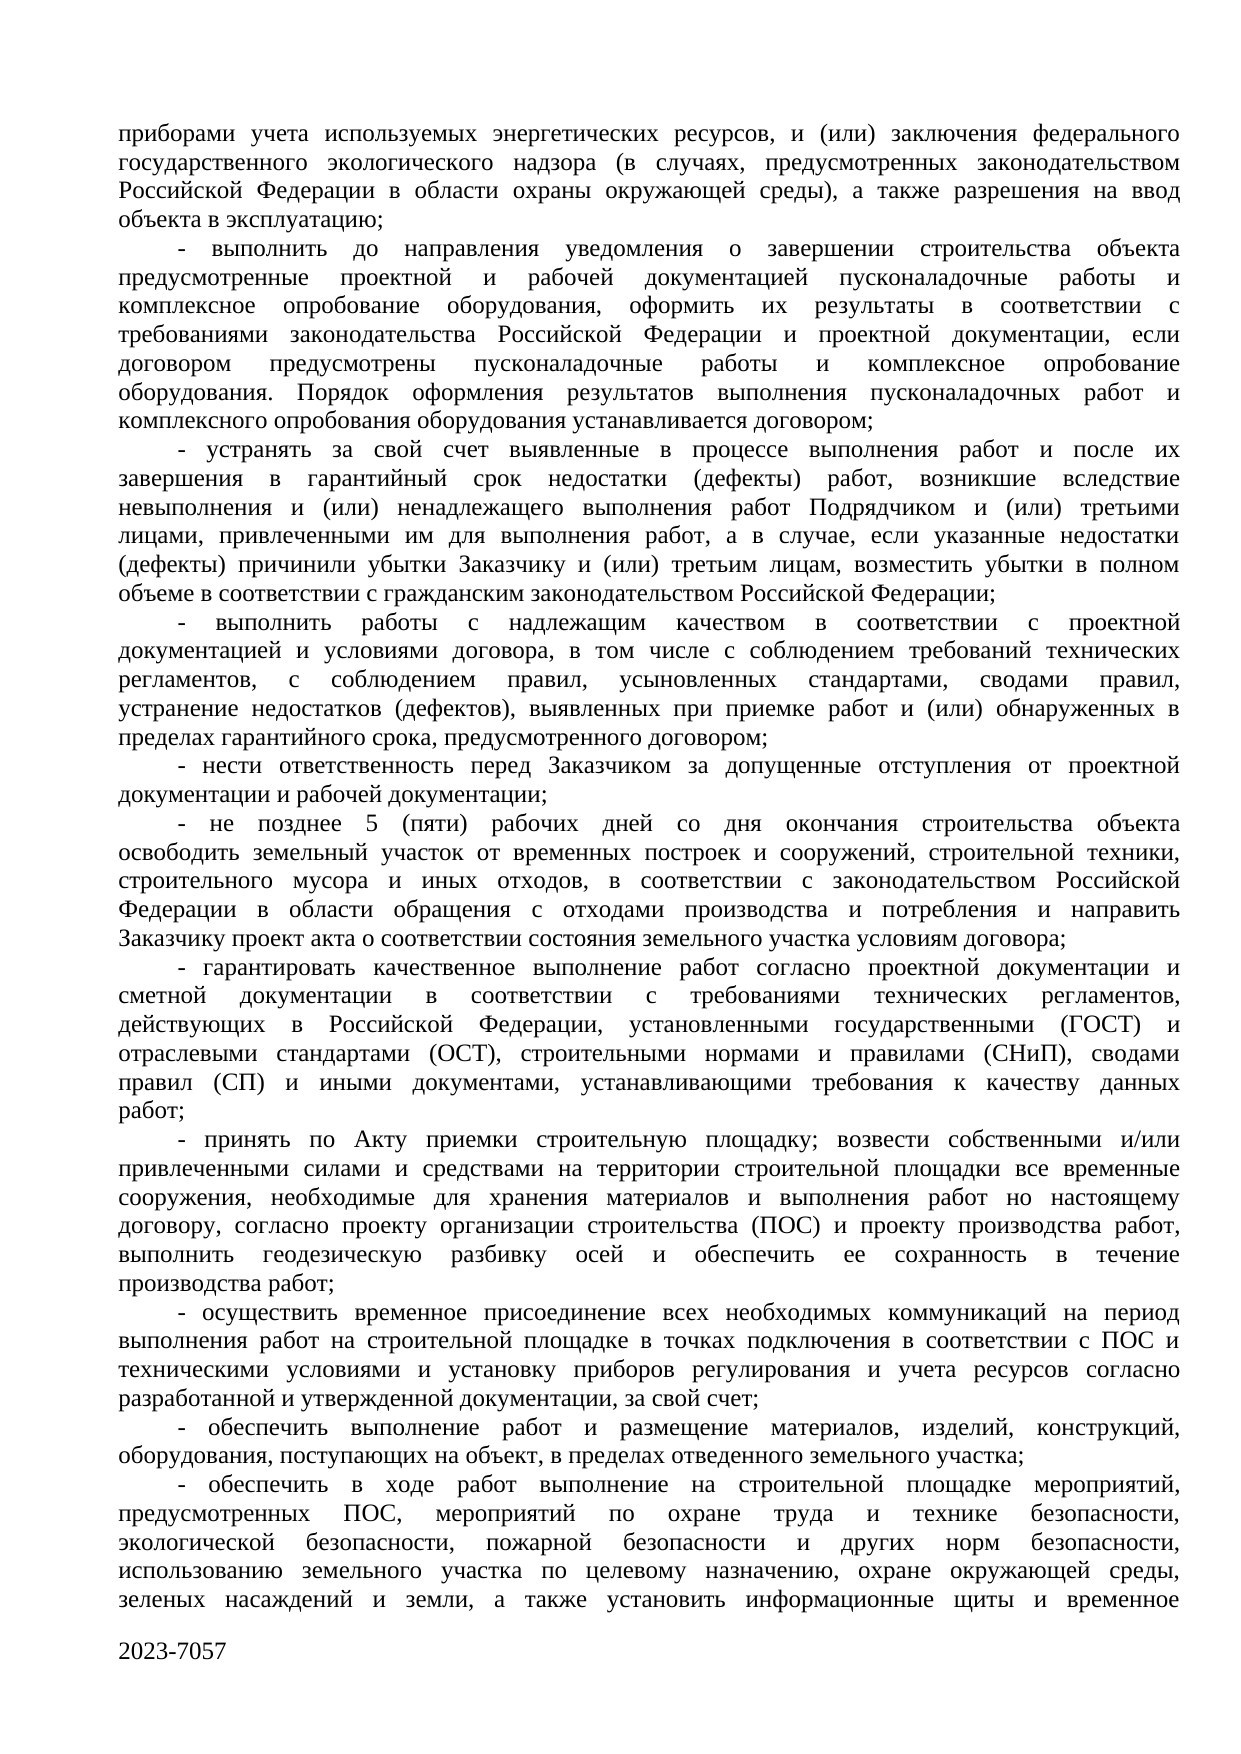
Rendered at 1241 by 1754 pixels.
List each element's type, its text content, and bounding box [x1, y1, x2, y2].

text - не позднее 5 (пяти) рабочих дней со дня окончания строительства объекта освободить земельный участок от временных построек и сооружений, строительной техники, строительного мусора и иных отходов, в соответствии с законодательством Российской Федерации в области обращения с отходами производства и потребления и направить Заказчику проект акта о соответствии состояния земельного участка условиям договора; [118, 808, 1181, 952]
text - выполнить работы с надлежащим качеством в соответствии с проектной документацией и условиями договора, в том числе с соблюдением требований технических регламентов, с соблюдением правил, усыновленных стандартами, сводами правил, устранение недостатков (дефектов), выявленных при приемке работ и (или) обнаруженных в пределах гарантийного срока, предусмотренного договором; [118, 607, 1181, 751]
text - осуществить временное присоединение всех необходимых коммуникаций на период выполнения работ на строительной площадке в точках подключения в соответствии с ПОС и техническими условиями и установку приборов регулирования и учета ресурсов согласно разработанной и утвержденной документации, за свой счет; [118, 1297, 1181, 1412]
text - обеспечить в ходе работ выполнение на строительной площадке мероприятий, предусмотренных ПОС, мероприятий по охране труда и технике безопасности, экологической безопасности, пожарной безопасности и других норм безопасности, использованию земельного участка по целевому назначению, охране окружающей среды, зеленых насаждений и земли, а также установить информационные щиты и временное [118, 1469, 1181, 1613]
text - принять по Акту приемки строительную площадку; возвести собственными и/или привлеченными силами и средствами на территории строительной площадки все временные сооружения, необходимые для хранения материалов и выполнения работ но настоящему договору, согласно проекту организации строительства (ПОС) и проекту производства работ, выполнить геодезическую разбивку осей и обеспечить ее сохранность в течение производства работ; [118, 1124, 1181, 1297]
text - нести ответственность перед Заказчиком за допущенные отступления от проектной документации и рабочей документации; [118, 751, 1181, 808]
text - гарантировать качественное выполнение работ согласно проектной документации и сметной документации в соответствии с требованиями технических регламентов, действующих в Российской Федерации, установленными государственными (ГОСТ) и отраслевыми стандартами (ОСТ), строительными нормами и правилами (СНиП), сводами правил (СП) и иными документами, устанавливающими требования к качеству данных работ; [118, 952, 1181, 1124]
text - обеспечить выполнение работ и размещение материалов, изделий, конструкций, оборудования, поступающих на объект, в пределах отведенного земельного участка; [118, 1412, 1181, 1469]
text приборами учета используемых энергетических ресурсов, и (или) заключения федерального государственного экологического надзора (в случаях, предусмотренных законодательством Российской Федерации в области охраны окружающей среды), а также разрешения на ввод объекта в эксплуатацию; [118, 118, 1181, 233]
text - устранять за свой счет выявленные в процессе выполнения работ и после их завершения в гарантийный срок недостатки (дефекты) работ, возникшие вследствие невыполнения и (или) ненадлежащего выполнения работ Подрядчиком и (или) третьими лицами, привлеченными им для выполнения работ, а в случае, если указанные недостатки (дефекты) причинили убытки Заказчику и (или) третьим лицам, возместить убытки в полном объеме в соответствии с гражданским законодательством Российской Федерации; [118, 434, 1181, 607]
text - выполнить до направления уведомления о завершении строительства объекта предусмотренные проектной и рабочей документацией пусконаладочные работы и комплексное опробование оборудования, оформить их результаты в соответствии с требованиями законодательства Российской Федерации и проектной документации, если договором предусмотрены пусконаладочные работы и комплексное опробование оборудования. Порядок оформления результатов выполнения пусконаладочных работ и комплексного опробования оборудования устанавливается договором; [118, 233, 1181, 434]
